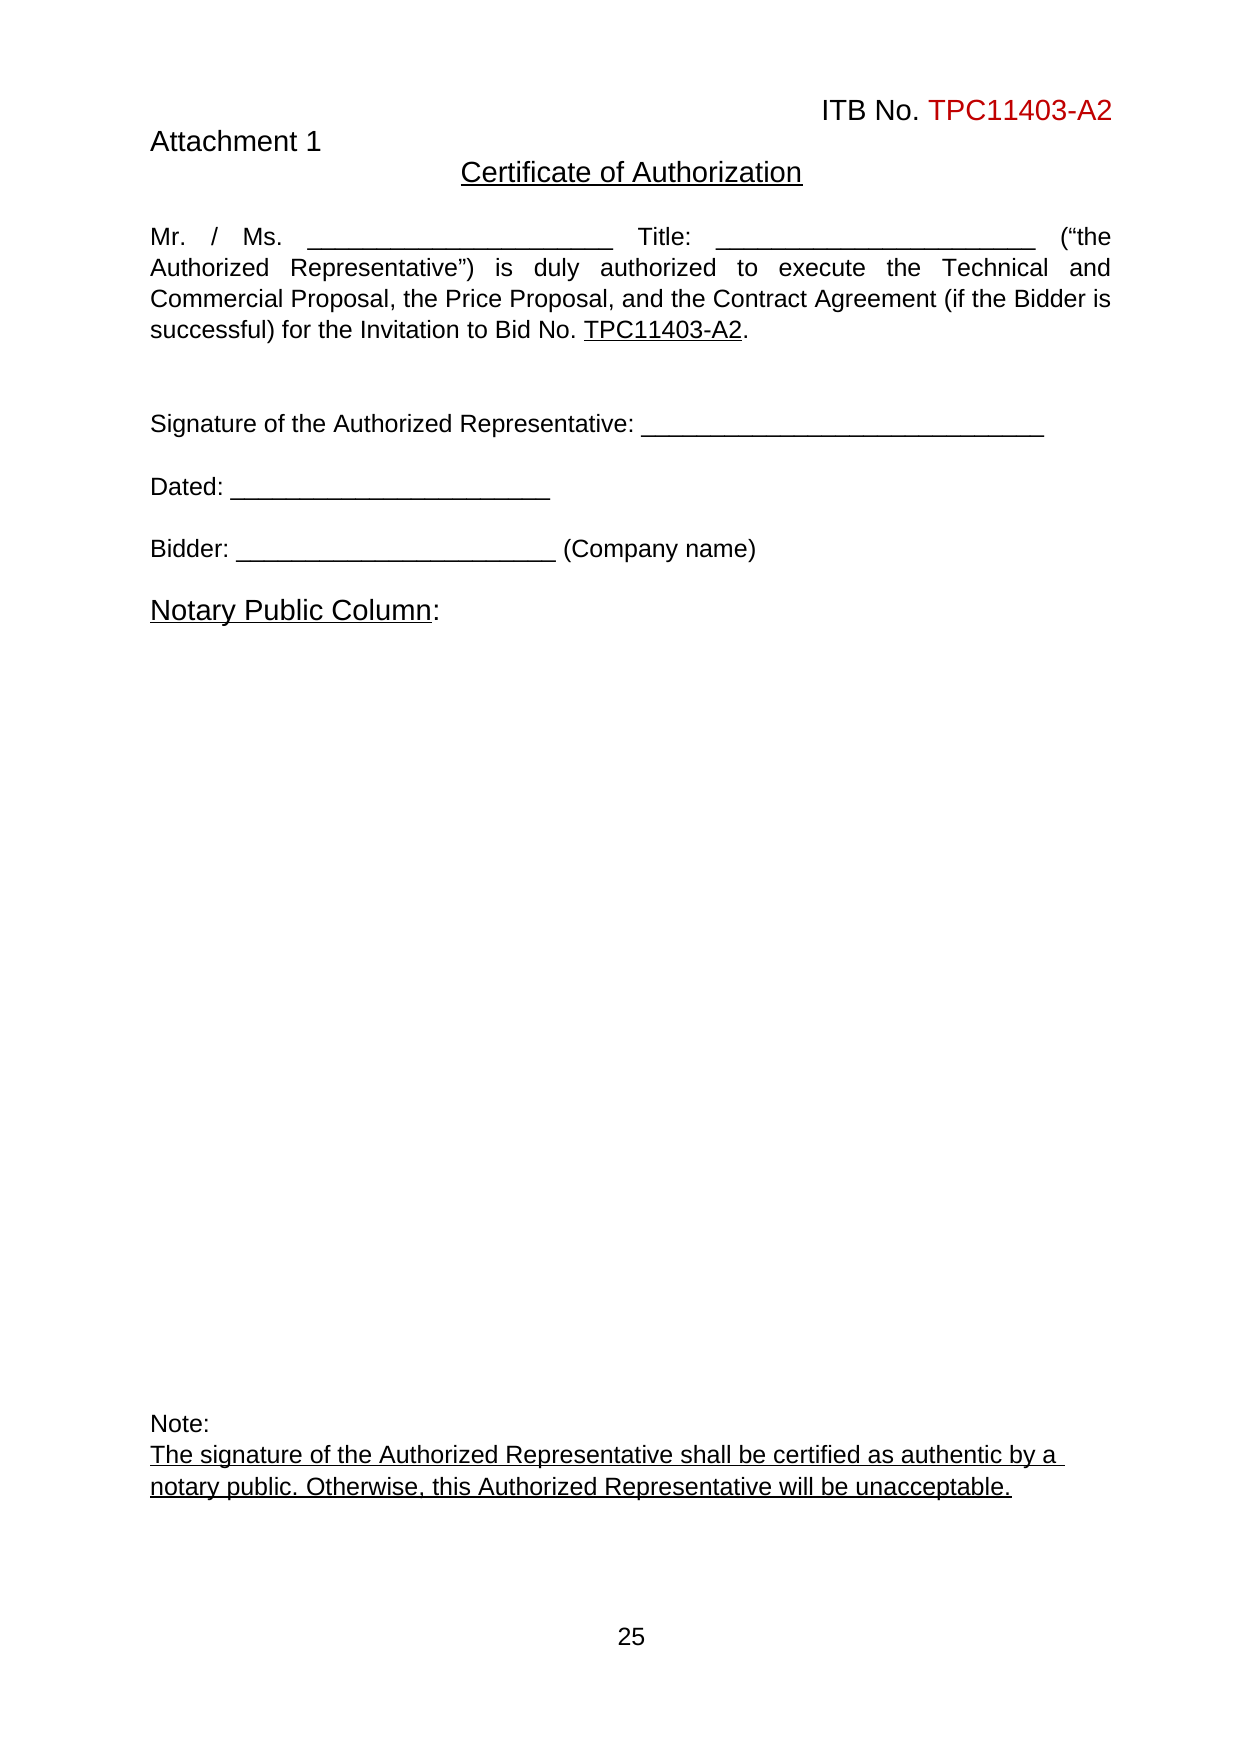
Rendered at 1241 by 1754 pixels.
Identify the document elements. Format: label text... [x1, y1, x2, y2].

text The signature of the Authorized Representative shall be certified as authentic by a notary public. Otherwise, this Authorized Representative will be unacceptable. [150, 1439, 1113, 1501]
text Bidder: _______________________ (Company name) [150, 532, 1113, 564]
text Certificate of Authorization [150, 157, 1113, 189]
text Notary Public Column: [150, 595, 1113, 626]
text Signature of the Authorized Representative: _____________________________ [150, 407, 1113, 439]
text Dated: _______________________ [150, 470, 1113, 501]
text Attachment 1 [150, 126, 1113, 157]
text Mr. / Ms. ______________________ Title: _______________________ (“the Authorized Representative”) is duly authorized to execute the Technical and Commercial Proposal, the Price Proposal, and the Contract Agreement (if the Bidder is successful) for the Invitation to Bid No. TPC11403-A2. [150, 220, 1113, 345]
text Note: [150, 1407, 1113, 1439]
